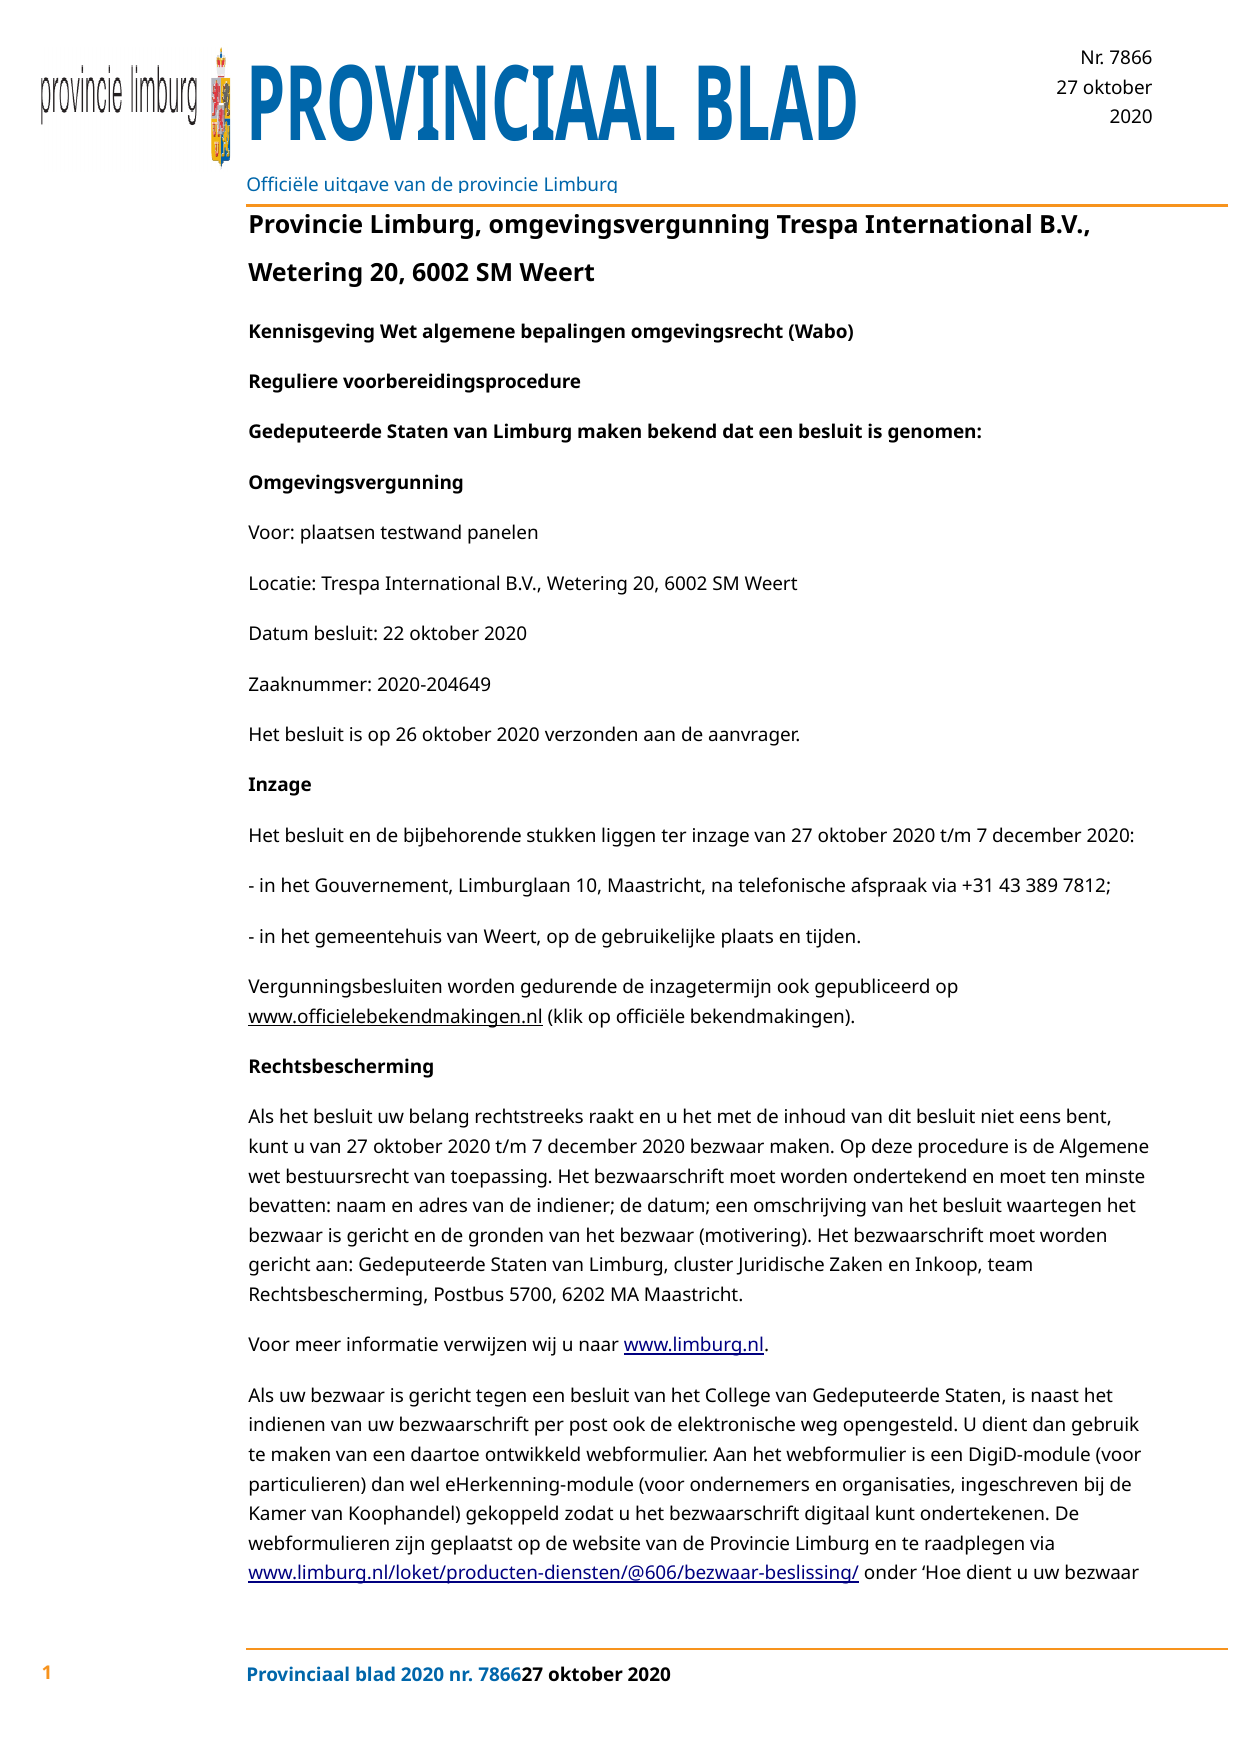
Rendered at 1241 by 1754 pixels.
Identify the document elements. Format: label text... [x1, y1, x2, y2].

text Gedeputeerde Staten van Limburg maken bekend dat een besluit is genomen: [248, 419, 1152, 444]
picture [41, 47, 231, 172]
text - in het Gouvernement, Limburglaan 10, Maastricht, na telefonische afspraak via +31 43 389 7812; [248, 872, 1152, 898]
text Datum besluit: 22 oktober 2020 [248, 620, 1152, 646]
text Het besluit en de bijbehorende stukken liggen ter inzage van 27 oktober 2020 t/m 7 december 2020: [248, 822, 1152, 848]
text Zaaknummer: 2020-204649 [248, 671, 1152, 697]
text Provincie Limburg, omgevingsvergunning Trespa International B.V., Wetering 20, 6002 SM Weert [248, 207, 1152, 288]
text Vergunningsbesluiten worden gedurende de inzagetermijn ook gepubliceerd op www.officielebekendmakingen.nl (klik op officiële bekendmakingen). [248, 973, 1152, 1029]
text Locatie: Trespa International B.V., Wetering 20, 6002 SM Weert [248, 570, 1152, 596]
text - in het gemeentehuis van Weert, op de gebruikelijke plaats en tijden. [248, 923, 1152, 949]
text Inzage [248, 772, 1152, 797]
text Omgevingsvergunning [248, 469, 1152, 495]
text Voor: plaatsen testwand panelen [248, 519, 1152, 545]
text Reguliere voorbereidingsprocedure [248, 368, 1152, 394]
text Als het besluit uw belang rechtstreeks raakt en u het met de inhoud van dit besluit niet eens bent, kunt u van 27 oktober 2020 t/m 7 december 2020 bezwaar maken. Op deze procedure is de Algemene wet bestuursrecht van toepassing. Het bezwaarschrift moet worden ondertekend en moet ten minste bevatten: naam en adres van de indiener; de datum; een omschrijving van het besluit waartegen het bezwaar is gericht en de gronden van het bezwaar (motivering). Het bezwaarschrift moet worden gericht aan: Gedeputeerde Staten van Limburg, cluster Juridische Zaken en Inkoop, team Rechtsbescherming, Postbus 5700, 6202 MA Maastricht. [248, 1104, 1152, 1307]
text Voor meer informatie verwijzen wij u naar www.limburg.nl. [248, 1332, 1152, 1357]
text Rechtsbescherming [248, 1053, 1152, 1079]
text Het besluit is op 26 oktober 2020 verzonden aan de aanvrager. [248, 721, 1152, 747]
text Als uw bezwaar is gericht tegen een besluit van het College van Gedeputeerde Staten, is naast het indienen van uw bezwaarschrift per post ook de elektronische weg opengesteld. U dient dan gebruik te maken van een daartoe ontwikkeld webformulier. Aan het webformulier is een DigiD-module (voor particulieren) dan wel eHerkenning-module (voor ondernemers en organisaties, ingeschreven bij de Kamer van Koophandel) gekoppeld zodat u het bezwaarschrift digitaal kunt ondertekenen. De webformulieren zijn geplaatst op de website van de Provincie Limburg en te raadplegen via www.limburg.nl/loket/producten-diensten/@606/bezwaar-beslissing/ onder ‘Hoe dient u uw bezwaar [248, 1382, 1152, 1585]
text Kennisgeving Wet algemene bepalingen omgevingsrecht (Wabo) [248, 318, 1152, 344]
